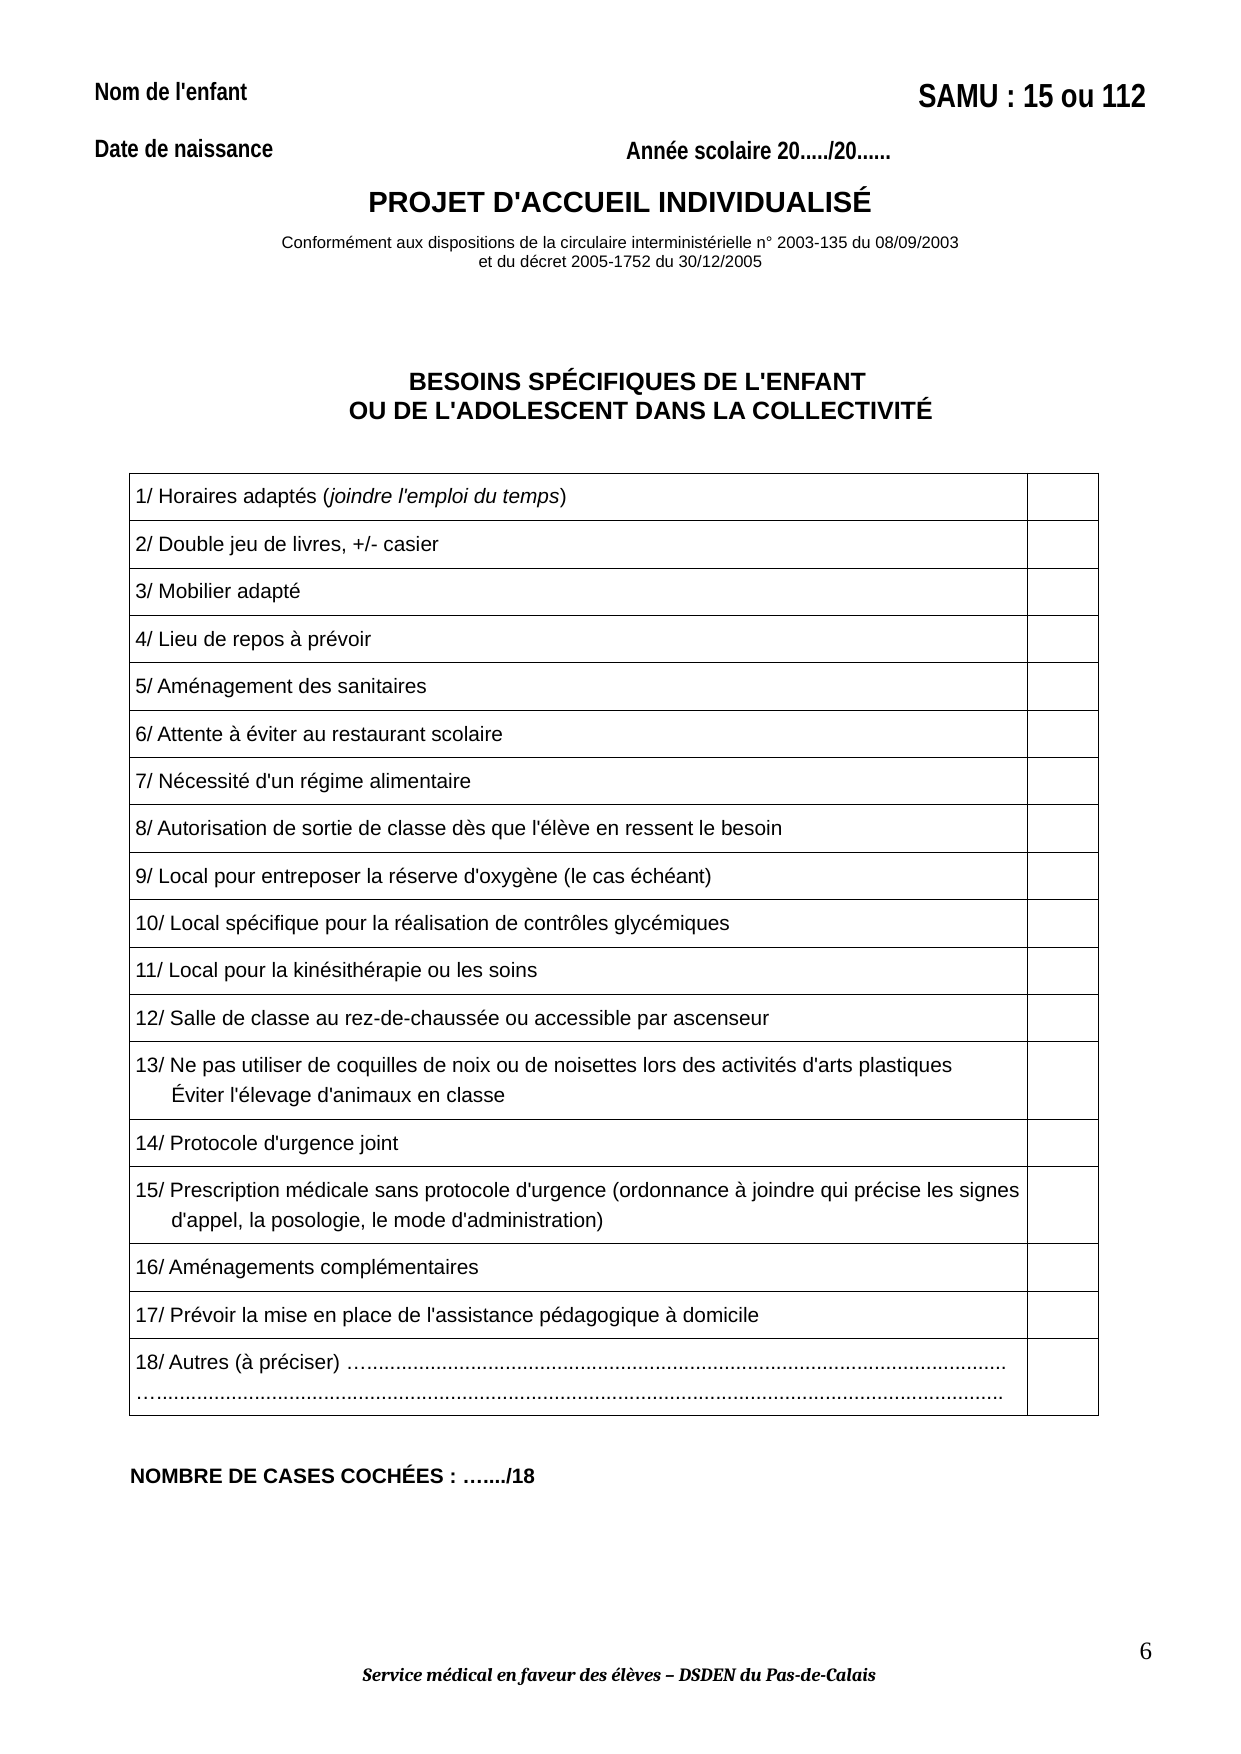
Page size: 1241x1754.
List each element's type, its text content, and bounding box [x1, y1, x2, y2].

table_cell [1028, 995, 1098, 1041]
table_cell [1028, 1042, 1098, 1119]
table_cell 5/ Aménagement des sanitaires [130, 663, 1027, 709]
table_cell 2/ Double jeu de livres, +/- casier [130, 521, 1027, 567]
table_cell [1028, 805, 1098, 852]
text BESOINS SPÉCIFIQUES DE L'ENFANT [130, 367, 1152, 396]
table_header 1/ Horaires adaptés (joindre l'emploi du temps) [130, 474, 1027, 520]
table_cell 15/ Prescription médicale sans protocole d'urgence (ordonnance à joindre qui précise les signes d'appel, la posologie, le mode d'administration) [130, 1167, 1027, 1243]
table_cell [1028, 1244, 1098, 1291]
table_cell 14/ Protocole d'urgence joint [130, 1120, 1027, 1166]
table_cell [1028, 1292, 1098, 1338]
table_cell [1028, 569, 1098, 615]
table_cell [1028, 948, 1098, 994]
table_cell 10/ Local spécifique pour la réalisation de contrôles glycémiques [130, 900, 1027, 947]
table_cell 11/ Local pour la kinésithérapie ou les soins [130, 948, 1027, 994]
table_cell 8/ Autorisation de sortie de classe dès que l'élève en ressent le besoin [130, 805, 1027, 852]
table_cell [1028, 758, 1098, 804]
table_header [1028, 474, 1098, 520]
text OU DE L'ADOLESCENT DANS LA COLLECTIVITÉ [130, 396, 1152, 425]
table_cell 16/ Aménagements complémentaires [130, 1244, 1027, 1291]
table_cell 12/ Salle de classe au rez-de-chaussée ou accessible par ascenseur [130, 995, 1027, 1041]
table_cell [1028, 900, 1098, 947]
table_cell 18/ Autres (à préciser) …............................................................................................................... …................................................................................................................................................... [130, 1339, 1027, 1415]
table_cell [1028, 1339, 1098, 1415]
table_cell 7/ Nécessité d'un régime alimentaire [130, 758, 1027, 804]
table_cell 4/ Lieu de repos à prévoir [130, 616, 1027, 662]
text NOMBRE DE CASES COCHÉES : …..../18 [130, 1463, 1152, 1487]
table_cell [1028, 1120, 1098, 1166]
table_cell [1028, 616, 1098, 662]
table_cell 6/ Attente à éviter au restaurant scolaire [130, 711, 1027, 757]
table_cell [1028, 521, 1098, 567]
table_cell [1028, 1167, 1098, 1243]
table_cell 9/ Local pour entreposer la réserve d'oxygène (le cas échéant) [130, 853, 1027, 899]
table_cell [1028, 663, 1098, 709]
table_cell [1028, 853, 1098, 899]
table_cell 3/ Mobilier adapté [130, 569, 1027, 615]
table_cell 13/ Ne pas utiliser de coquilles de noix ou de noisettes lors des activités d'arts plastiques Éviter l'élevage d'animaux en classe [130, 1042, 1027, 1119]
table_cell 17/ Prévoir la mise en place de l'assistance pédagogique à domicile [130, 1292, 1027, 1338]
table_cell [1028, 711, 1098, 757]
